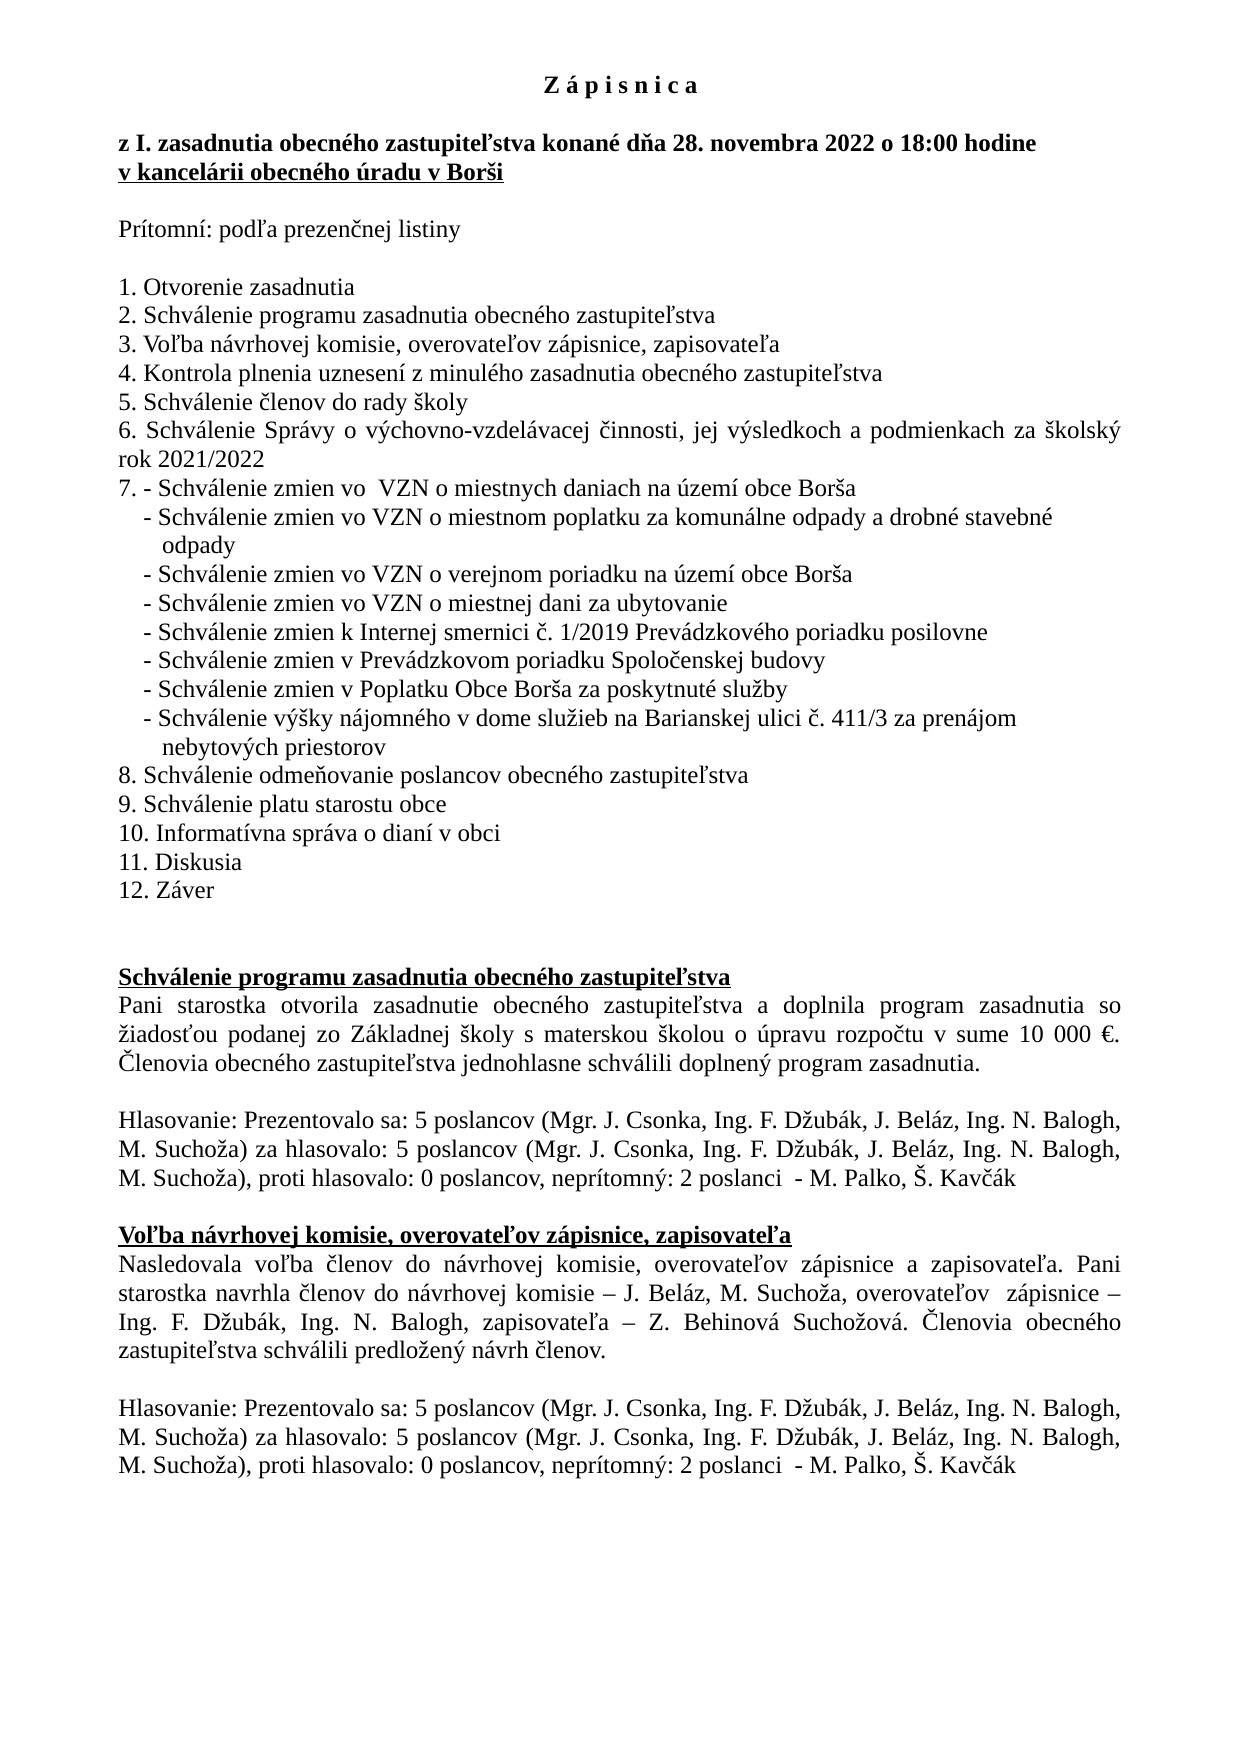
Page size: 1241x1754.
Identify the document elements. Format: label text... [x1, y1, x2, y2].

text odpady [118, 530, 1122, 559]
text Schválenie programu zasadnutia obecného zastupiteľstva [118, 962, 1122, 990]
text - Schválenie výšky nájomného v dome služieb na Barianskej ulici č. 411/3 za prenájom [118, 703, 1122, 732]
text 12. Záver [118, 875, 1122, 904]
text - Schválenie zmien vo VZN o miestnom poplatku za komunálne odpady a drobné stavebné [118, 502, 1122, 530]
text 11. Diskusia [118, 847, 1122, 875]
text 9. Schválenie platu starostu obce [118, 789, 1122, 818]
text 10. Informatívna správa o dianí v obci [118, 818, 1122, 847]
text nebytových priestorov [118, 732, 1122, 760]
text - Schválenie zmien v Poplatku Obce Borša za poskytnuté služby [118, 674, 1122, 703]
text Prítomní: podľa prezenčnej listiny [118, 214, 1122, 243]
text 5. Schválenie členov do rady školy [118, 387, 1122, 415]
text - Schválenie zmien v Prevádzkovom poriadku Spoločenskej budovy [118, 645, 1122, 674]
text 7. - Schválenie zmien vo VZN o miestnych daniach na území obce Borša [118, 473, 1122, 502]
text Z á p i s n i c a [118, 70, 1122, 99]
text Hlasovanie: Prezentovalo sa: 5 poslancov (Mgr. J. Csonka, Ing. F. Džubák, J. Beláz, Ing. N. Balogh, M. Suchoža) za hlasovalo: 5 poslancov (Mgr. J. Csonka, Ing. F. Džubák, J. Beláz, Ing. N. Balogh, M. Suchoža), proti hlasovalo: 0 poslancov, neprítomný: 2 poslanci - M. Palko, Š. Kavčák [118, 1393, 1122, 1479]
text Voľba návrhovej komisie, overovateľov zápisnice, zapisovateľa [118, 1220, 1122, 1249]
text 8. Schválenie odmeňovanie poslancov obecného zastupiteľstva [118, 760, 1122, 789]
text v kancelárii obecného úradu v Borši [118, 157, 1122, 185]
text - Schválenie zmien vo VZN o verejnom poriadku na území obce Borša [118, 559, 1122, 588]
text 1. Otvorenie zasadnutia [118, 272, 1122, 300]
text Pani starostka otvorila zasadnutie obecného zastupiteľstva a doplnila program zasadnutia so žiadosťou podanej zo Základnej školy s materskou školou o úpravu rozpočtu v sume 10 000 €. Členovia obecného zastupiteľstva jednohlasne schválili doplnený program zasadnutia. [118, 990, 1122, 1077]
text Nasledovala voľba členov do návrhovej komisie, overovateľov zápisnice a zapisovateľa. Pani starostka navrhla členov do návrhovej komisie – J. Beláz, M. Suchoža, overovateľov zápisnice – Ing. F. Džubák, Ing. N. Balogh, zapisovateľa – Z. Behinová Suchožová. Členovia obecného zastupiteľstva schválili predložený návrh členov. [118, 1249, 1122, 1364]
text - Schválenie zmien vo VZN o miestnej dani za ubytovanie [118, 588, 1122, 617]
text 3. Voľba návrhovej komisie, overovateľov zápisnice, zapisovateľa [118, 329, 1122, 358]
text 2. Schválenie programu zasadnutia obecného zastupiteľstva [118, 300, 1122, 329]
text - Schválenie zmien k Internej smernici č. 1/2019 Prevádzkového poriadku posilovne [118, 617, 1122, 645]
text Hlasovanie: Prezentovalo sa: 5 poslancov (Mgr. J. Csonka, Ing. F. Džubák, J. Beláz, Ing. N. Balogh, M. Suchoža) za hlasovalo: 5 poslancov (Mgr. J. Csonka, Ing. F. Džubák, J. Beláz, Ing. N. Balogh, M. Suchoža), proti hlasovalo: 0 poslancov, neprítomný: 2 poslanci - M. Palko, Š. Kavčák [118, 1105, 1122, 1192]
text z I. zasadnutia obecného zastupiteľstva konané dňa 28. novembra 2022 o 18:00 hodine [118, 128, 1122, 157]
text 6. Schválenie Správy o výchovno-vzdelávacej činnosti, jej výsledkoch a podmienkach za školský rok 2021/2022 [118, 415, 1122, 473]
text 4. Kontrola plnenia uznesení z minulého zasadnutia obecného zastupiteľstva [118, 358, 1122, 387]
